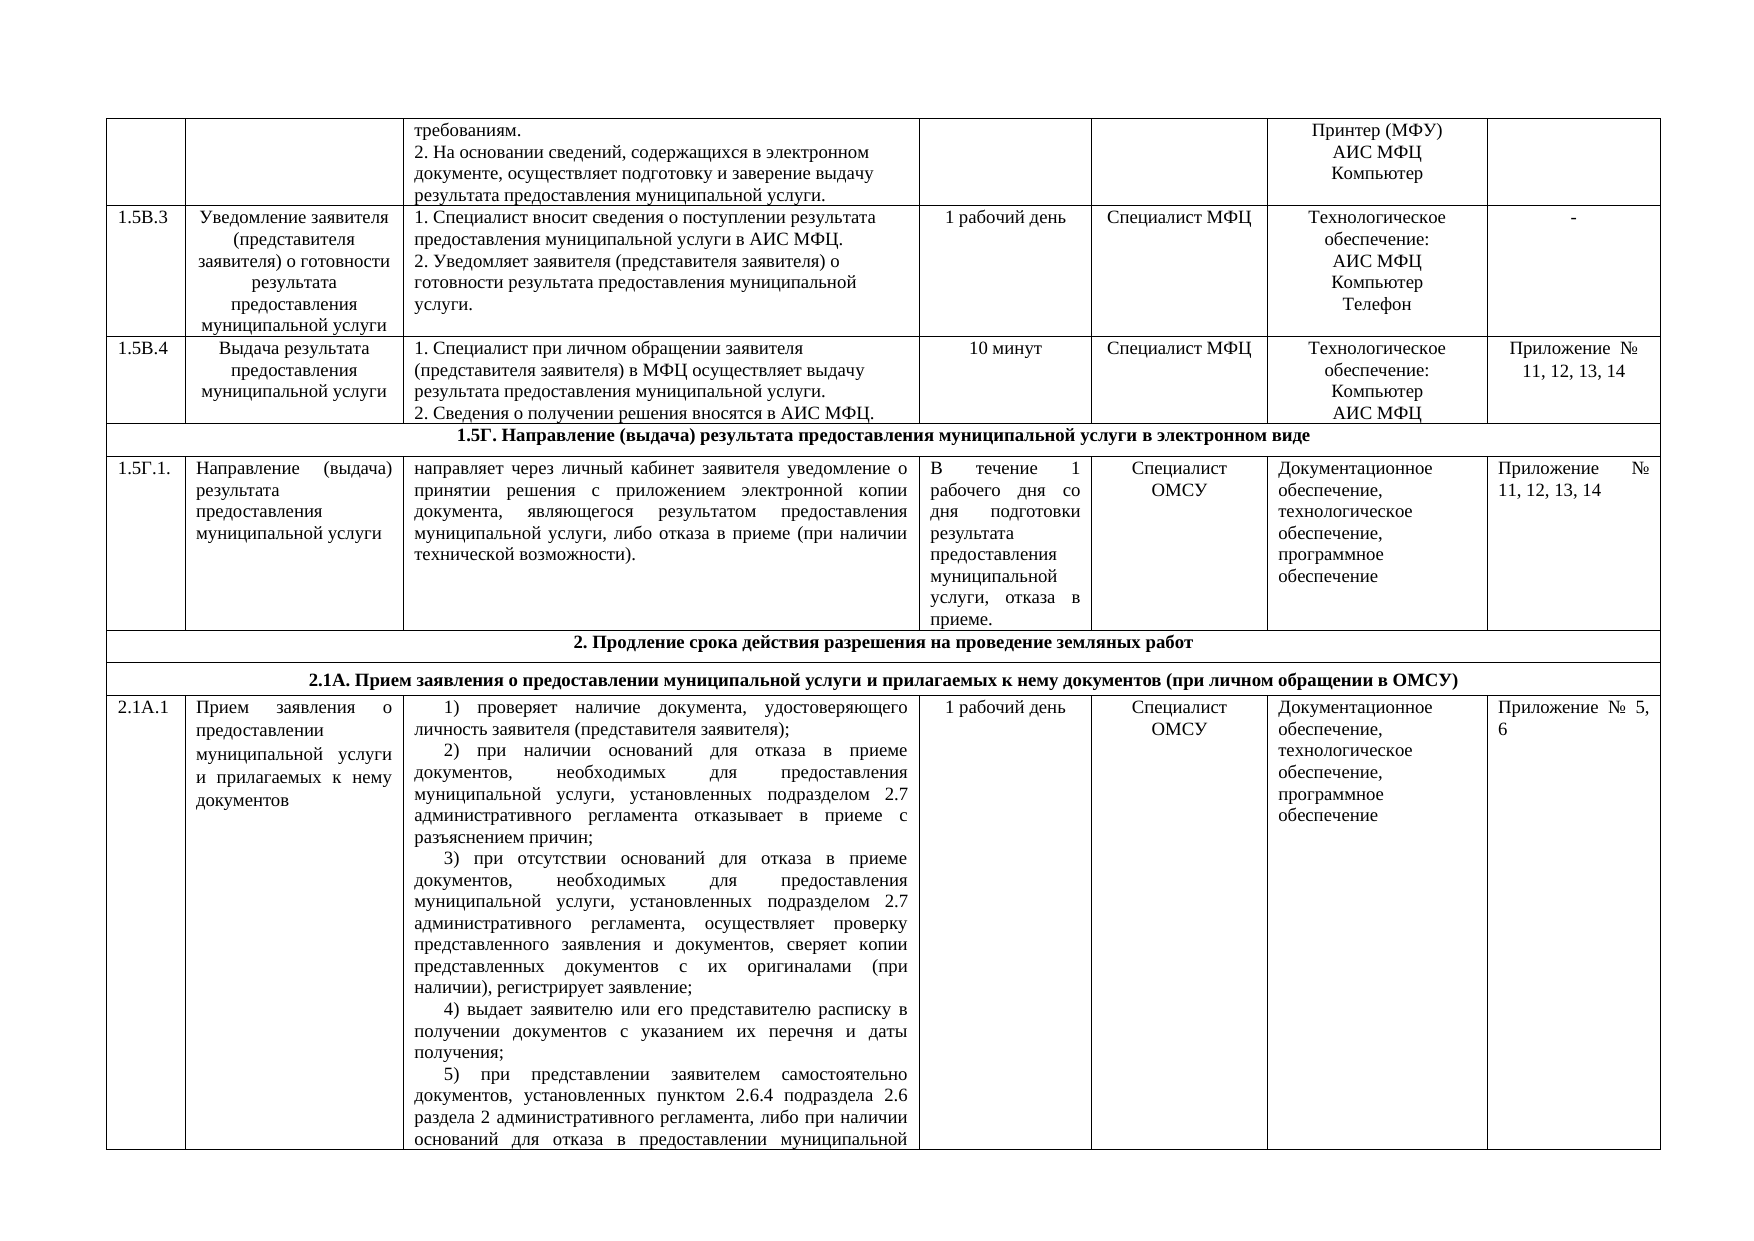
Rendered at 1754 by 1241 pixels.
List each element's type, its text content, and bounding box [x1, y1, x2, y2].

table_cell 1. Специалист при личном обращении заявителя (представителя заявителя) в МФЦ осуществляет выдачу результата предоставления муниципальной услуги. 2. Сведения о получении решения вносятся в АИС МФЦ. [404, 337, 919, 423]
table_cell 2.1А. Прием заявления о предоставлении муниципальной услуги и прилагаемых к нему документов (при личном обращении в ОМСУ) [107, 663, 1660, 695]
table_cell Приложение № 11, 12, 13, 14 [1488, 337, 1660, 423]
table_cell направляет через личный кабинет заявителя уведомление о принятии решения с приложением электронной копии документа, являющегося результатом предоставления муниципальной услуги, либо отказа в приеме (при наличии технической возможности). [404, 457, 919, 629]
table_cell Специалист ОМСУ [1092, 696, 1267, 1149]
table_cell Приложение № 11, 12, 13, 14 [1488, 457, 1660, 629]
table_cell Прием заявления о предоставлении муниципальной услуги и прилагаемых к нему документов [186, 696, 403, 1149]
table_cell 1.5В.3 [107, 206, 185, 336]
table_cell Уведомление заявителя (представителя заявителя) о готовности результата предоставления муниципальной услуги [186, 206, 403, 336]
table_cell Направление (выдача) результата предоставления муниципальной услуги [186, 457, 403, 629]
table_cell Специалист МФЦ [1092, 337, 1267, 423]
table_cell 1) проверяет наличие документа, удостоверяющего личность заявителя (представителя заявителя); 2) при наличии оснований для отказа в приеме документов, необходимых для предоставления муниципальной услуги, установленных подразделом 2.7 административного регламента отказывает в приеме с разъяснением причин; 3) при отсутствии оснований для отказа в приеме документов, необходимых для предоставления муниципальной услуги, установленных подразделом 2.7 административного регламента, осуществляет проверку представленного заявления и документов, сверяет копии представленных документов с их оригиналами (при наличии), регистрирует заявление; 4) выдает заявителю или его представителю расписку в получении документов с указанием их перечня и даты получения; 5) при представлении заявителем самостоятельно документов, установленных пунктом 2.6.4 подраздела 2.6 раздела 2 административного регламента, либо при наличии оснований для отказа в предоставлении муниципальной [404, 696, 919, 1149]
table_cell [1092, 119, 1267, 205]
table_cell 1 рабочий день [920, 206, 1091, 336]
table_cell требованиям. 2. На основании сведений, содержащихся в электронном документе, осуществляет подготовку и заверение выдачу результата предоставления муниципальной услуги. [404, 119, 919, 205]
table_cell В течение 1 рабочего дня со дня подготовки результата предоставления муниципальной услуги, отказа в приеме. [920, 457, 1091, 629]
table_cell Технологическое обеспечение: Компьютер АИС МФЦ [1268, 337, 1487, 423]
table_cell 1 рабочий день [920, 696, 1091, 1149]
table_cell Технологическое обеспечение: АИС МФЦ Компьютер Телефон [1268, 206, 1487, 336]
table_cell Принтер (МФУ) АИС МФЦ Компьютер [1268, 119, 1487, 205]
table_cell Выдача результата предоставления муниципальной услуги [186, 337, 403, 423]
table_cell Специалист ОМСУ [1092, 457, 1267, 629]
table_cell - [1488, 119, 1660, 205]
table_cell 1. Специалист вносит сведения о поступлении результата предоставления муниципальной услуги в АИС МФЦ. 2. Уведомляет заявителя (представителя заявителя) о готовности результата предоставления муниципальной услуги. [404, 206, 919, 336]
table_cell - [1488, 206, 1660, 336]
table_cell Приложение № 5, 6 [1488, 696, 1660, 1149]
table_cell [920, 119, 1091, 205]
table_cell 1.5В.4 [107, 337, 185, 423]
table_cell 2.1А.1 [107, 696, 185, 1149]
table_cell [107, 119, 185, 205]
table_cell 2. Продление срока действия разрешения на проведение земляных работ [107, 631, 1660, 662]
table_cell [186, 119, 403, 205]
table_cell 1.5Г.1. [107, 457, 185, 629]
table_cell Специалист МФЦ [1092, 206, 1267, 336]
table_cell 10 минут [920, 337, 1091, 423]
table_cell 1.5Г. Направление (выдача) результата предоставления муниципальной услуги в электронном виде [107, 424, 1660, 456]
table_cell Документационное обеспечение, технологическое обеспечение, программное обеспечение [1268, 696, 1487, 1149]
table_cell Документационное обеспечение, технологическое обеспечение, программное обеспечение [1268, 457, 1487, 629]
